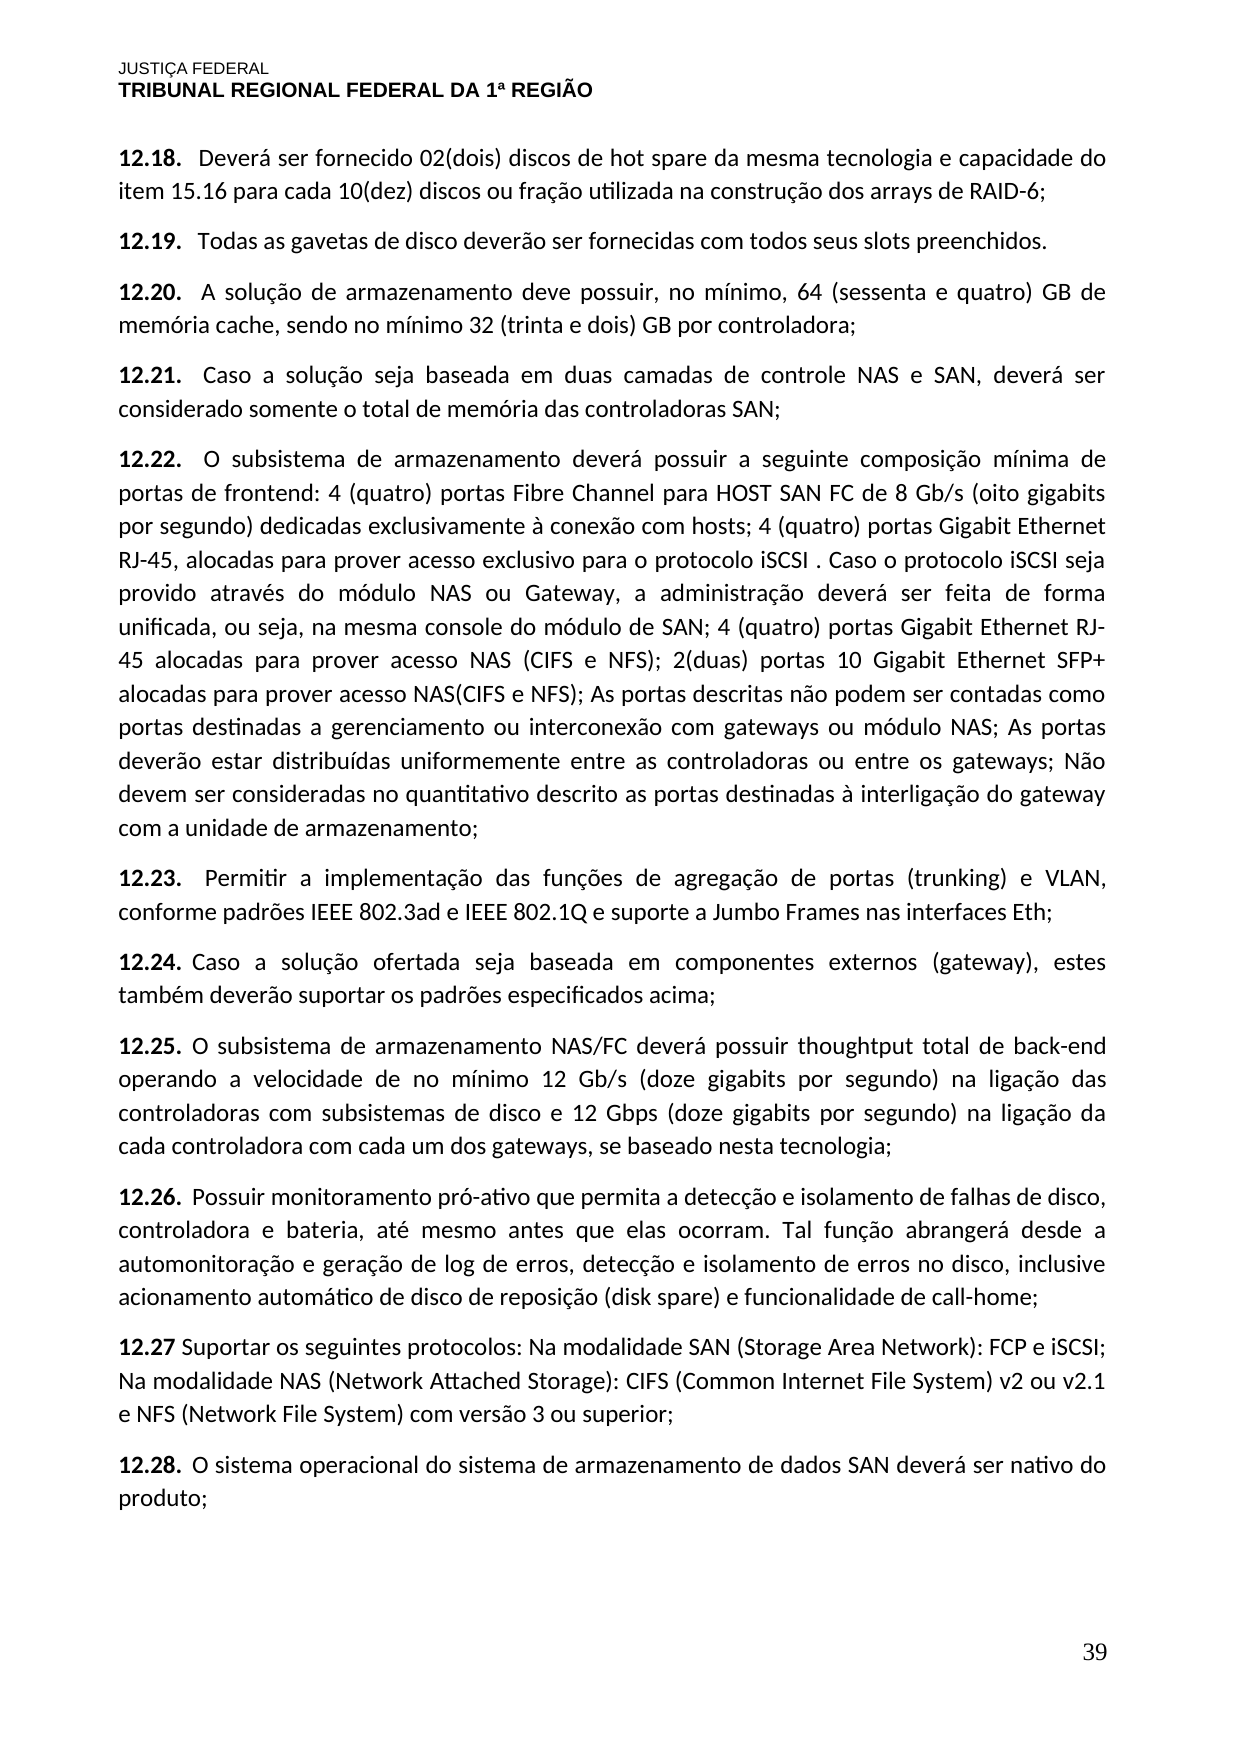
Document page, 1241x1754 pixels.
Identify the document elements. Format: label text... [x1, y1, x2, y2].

text 12.19. Todas as gavetas de disco deverão ser fornecidas com todos seus slots preenchidos. [118, 226, 1108, 256]
text 12.18. Deverá ser fornecido 02(dois) discos de hot spare da mesma tecnologia e capacidade do item 15.16 para cada 10(dez) discos ou fração utilizada na construção dos arrays de RAID-6; [118, 142, 1108, 206]
text 12.28. O sistema operacional do sistema de armazenamento de dados SAN deverá ser nativo do produto; [118, 1449, 1108, 1513]
text 12.25. O subsistema de armazenamento NAS/FC deverá possuir thoughtput total de back-end operando a velocidade de no mínimo 12 Gb/s (doze gigabits por segundo) na ligação das controladoras com subsistemas de disco e 12 Gbps (doze gigabits por segundo) na ligação da cada controladora com cada um dos gateways, se baseado nesta tecnologia; [118, 1030, 1108, 1161]
text 12.26. Possuir monitoramento pró-ativo que permita a detecção e isolamento de falhas de disco, controladora e bateria, até mesmo antes que elas ocorram. Tal função abrangerá desde a automonitoração e geração de log de erros, detecção e isolamento de erros no disco, inclusive acionamento automático de disco de reposição (disk spare) e funcionalidade de call-home; [118, 1181, 1108, 1312]
text 12.22. O subsistema de armazenamento deverá possuir a seguinte composição mínima de portas de frontend: 4 (quatro) portas Fibre Channel para HOST SAN FC de 8 Gb/s (oito gigabits por segundo) dedicadas exclusivamente à conexão com hosts; 4 (quatro) portas Gigabit Ethernet RJ-45, alocadas para prover acesso exclusivo para o protocolo iSCSI . Caso o protocolo iSCSI seja provido através do módulo NAS ou Gateway, a administração deverá ser feita de forma unificada, ou seja, na mesma console do módulo de SAN; 4 (quatro) portas Gigabit Ethernet RJ-45 alocadas para prover acesso NAS (CIFS e NFS); 2(duas) portas 10 Gigabit Ethernet SFP+ alocadas para prover acesso NAS(CIFS e NFS); As portas descritas não podem ser contadas como portas destinadas a gerenciamento ou interconexão com gateways ou módulo NAS; As portas deverão estar distribuídas uniformemente entre as controladoras ou entre os gateways; Não devem ser consideradas no quantitativo descrito as portas destinadas à interligação do gateway com a unidade de armazenamento; [118, 443, 1108, 843]
text 12.21. Caso a solução seja baseada em duas camadas de controle NAS e SAN, deverá ser considerado somente o total de memória das controladoras SAN; [118, 359, 1108, 423]
text 12.27 Suportar os seguintes protocolos: Na modalidade SAN (Storage Area Network): FCP e iSCSI; Na modalidade NAS (Network Attached Storage): CIFS (Common Internet File System) v2 ou v2.1 e NFS (Network File System) com versão 3 ou superior; [118, 1332, 1108, 1429]
text 12.20. A solução de armazenamento deve possuir, no mínimo, 64 (sessenta e quatro) GB de memória cache, sendo no mínimo 32 (trinta e dois) GB por controladora; [118, 276, 1108, 340]
text 12.24. Caso a solução ofertada seja baseada em componentes externos (gateway), estes também deverão suportar os padrões especificados acima; [118, 946, 1108, 1010]
text 12.23. Permitir a implementação das funções de agregação de portas (trunking) e VLAN, conforme padrões IEEE 802.3ad e IEEE 802.1Q e suporte a Jumbo Frames nas interfaces Eth; [118, 862, 1108, 926]
